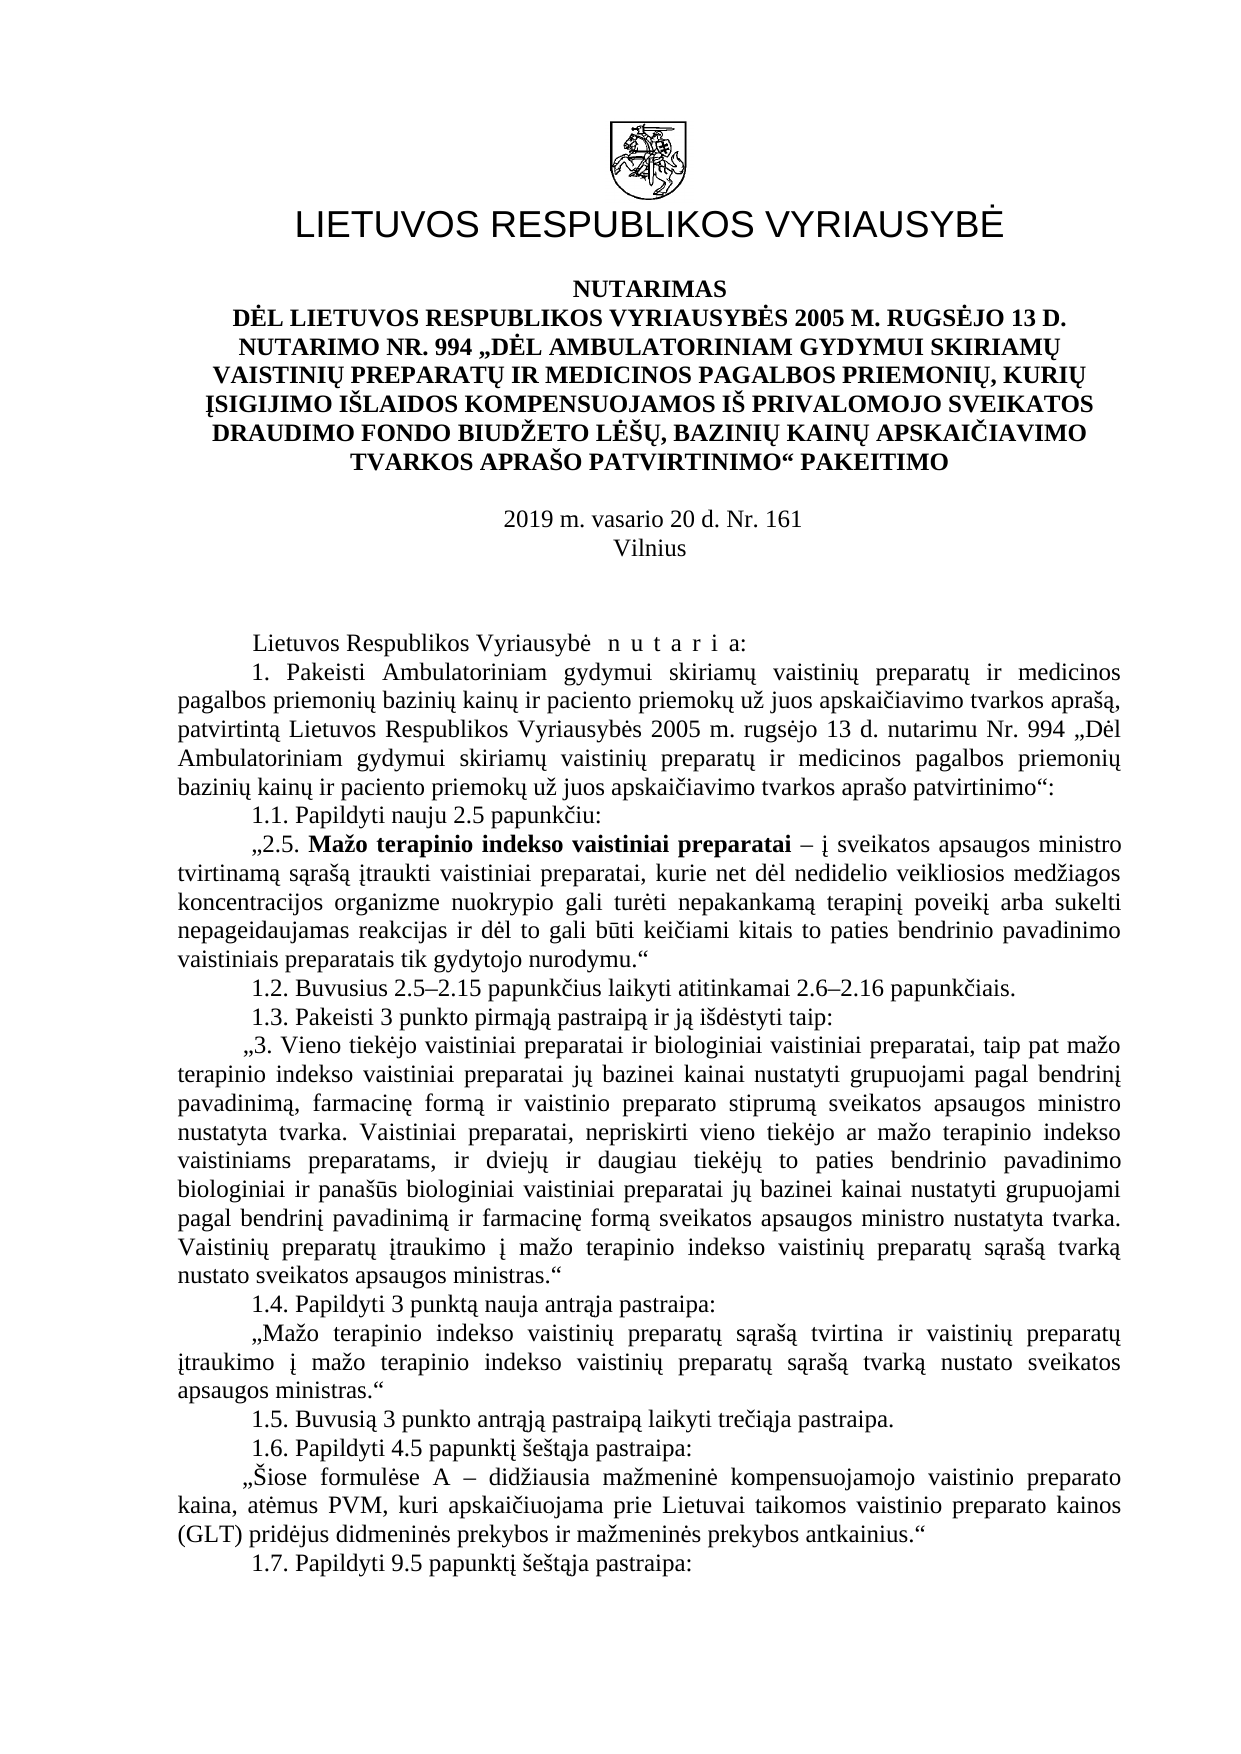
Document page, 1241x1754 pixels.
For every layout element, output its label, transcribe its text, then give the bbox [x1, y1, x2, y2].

text 1.2. Buvusius 2.5–2.15 papunkčius laikyti atitinkamai 2.6–2.16 papunkčiais. [177, 973, 1122, 1002]
text „Šiose formulėse A – didžiausia mažmeninė kompensuojamojo vaistinio preparato kaina, atėmus PVM, kuri apskaičiuojama prie Lietuvai taikomos vaistinio preparato kainos (GLT) pridėjus didmeninės prekybos ir mažmeninės prekybos antkainius.“ [177, 1462, 1122, 1548]
text „3. Vieno tiekėjo vaistiniai preparatai ir biologiniai vaistiniai preparatai, taip pat mažo terapinio indekso vaistiniai preparatai jų bazinei kainai nustatyti grupuojami pagal bendrinį pavadinimą, farmacinę formą ir vaistinio preparato stiprumą sveikatos apsaugos ministro nustatyta tvarka. Vaistiniai preparatai, nepriskirti vieno tiekėjo ar mažo terapinio indekso vaistiniams preparatams, ir dviejų ir daugiau tiekėjų to paties bendrinio pavadinimo biologiniai ir panašūs biologiniai vaistiniai preparatai jų bazinei kainai nustatyti grupuojami pagal bendrinį pavadinimą ir farmacinę formą sveikatos apsaugos ministro nustatyta tvarka. Vaistinių preparatų įtraukimo į mažo terapinio indekso vaistinių preparatų sąrašą tvarką nustato sveikatos apsaugos ministras.“ [177, 1031, 1122, 1289]
text Lietuvos Respublikos Vyriausybė [177, 202, 1122, 246]
text Lietuvos Respublikos Vyriausybė nutaria: [177, 619, 1122, 657]
text DĖL LIETUVOS RESPUBLIKOS VYRIAUSYBĖS 2005 M. RUGSĖJO 13 D. NUTARIMO NR. 994 „DĖL AMBULATORINIAM GYDYMUI SKIRIAMŲ VAISTINIŲ PREPARATŲ IR MEDICINOS PAGALBOS PRIEMONIŲ, KURIŲ ĮSIGIJIMO IŠLAIDOS KOMPENSUOJAMOS IŠ PRIVALOMOJO SVEIKATOS DRAUDIMO FONDO BIUDŽETO LĖŠŲ, BAZINIŲ KAINŲ APSKAIČIAVIMO TVARKOS APRAŠO PATVIRTINIMO“ PAKEITIMO [177, 303, 1122, 476]
text 1. Pakeisti Ambulatoriniam gydymui skiriamų vaistinių preparatų ir medicinos pagalbos priemonių bazinių kainų ir paciento priemokų už juos apskaičiavimo tvarkos aprašą, patvirtintą Lietuvos Respublikos Vyriausybės 2005 m. rugsėjo 13 d. nutarimu Nr. 994 „Dėl Ambulatoriniam gydymui skiriamų vaistinių preparatų ir medicinos pagalbos priemonių bazinių kainų ir paciento priemokų už juos apskaičiavimo tvarkos aprašo patvirtinimo“: [177, 657, 1122, 801]
text Vilnius [177, 533, 1122, 562]
text 1.6. Papildyti 4.5 papunktį šeštąja pastraipa: [177, 1433, 1122, 1462]
text „2.5. Mažo terapinio indekso vaistiniai preparatai – į sveikatos apsaugos ministro tvirtinamą sąrašą įtraukti vaistiniai preparatai, kurie net dėl nedidelio veikliosios medžiagos koncentracijos organizme nuokrypio gali turėti nepakankamą terapinį poveikį arba sukelti nepageidaujamas reakcijas ir dėl to gali būti keičiami kitais to paties bendrinio pavadinimo vaistiniais preparatais tik gydytojo nurodymu.“ [177, 829, 1122, 973]
text 1.4. Papildyti 3 punktą nauja antrąja pastraipa: [177, 1289, 1122, 1318]
text 1.7. Papildyti 9.5 papunktį šeštąja pastraipa: [177, 1548, 1122, 1577]
text 1.5. Buvusią 3 punkto antrąją pastraipą laikyti trečiąja pastraipa. [177, 1404, 1122, 1433]
text 1.1. Papildyti nauju 2.5 papunkčiu: [177, 801, 1122, 829]
text „Mažo terapinio indekso vaistinių preparatų sąrašą tvirtina ir vaistinių preparatų įtraukimo į mažo terapinio indekso vaistinių preparatų sąrašą tvarką nustato sveikatos apsaugos ministras.“ [177, 1318, 1122, 1404]
text 1.3. Pakeisti 3 punkto pirmąją pastraipą ir ją išdėstyti taip: [177, 1002, 1122, 1031]
text 2019 m. vasario 20 d. Nr. 161 [177, 504, 1122, 533]
text nutarimas [177, 274, 1122, 303]
